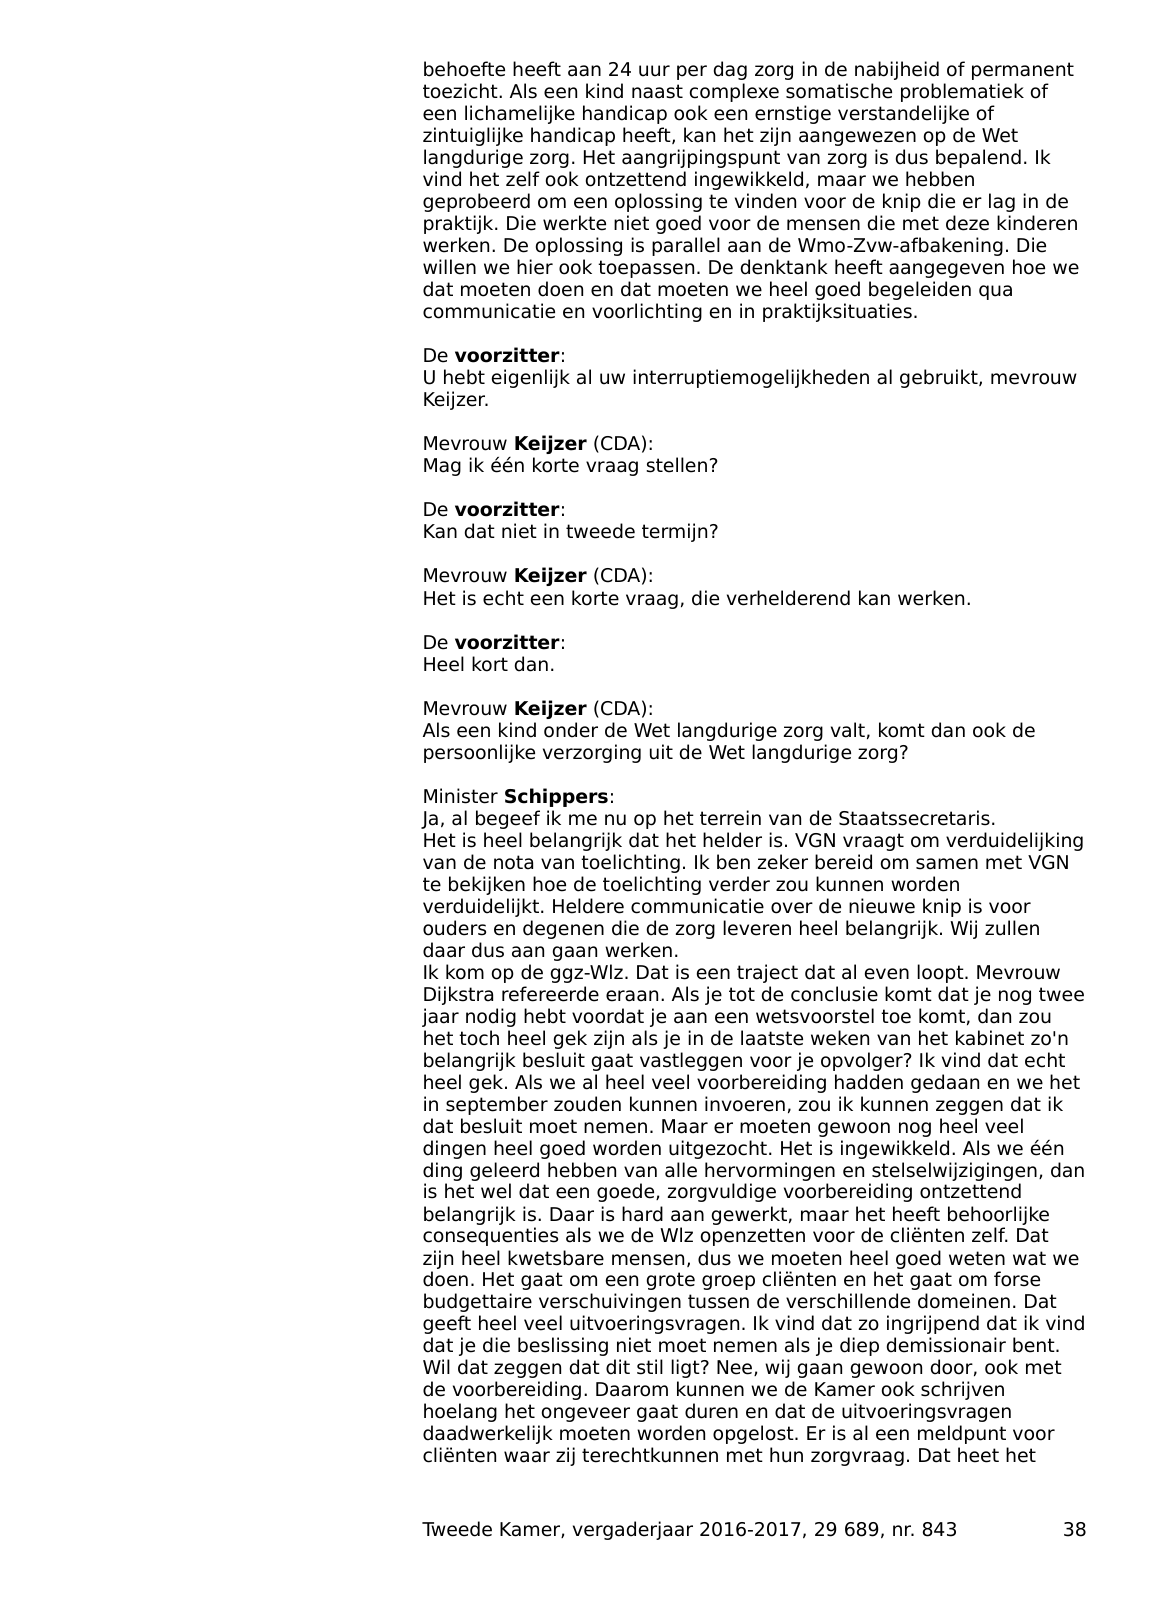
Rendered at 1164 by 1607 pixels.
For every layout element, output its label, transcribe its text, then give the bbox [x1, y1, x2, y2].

text Mevrouw Keijzer (CDA): [422, 433, 1087, 455]
text behoefte heeft aan 24 uur per dag zorg in de nabijheid of permanent toezicht. Als een kind naast complexe somatische problematiek of een lichamelijke handicap ook een ernstige verstandelijke of zintuiglijke handicap heeft, kan het zijn aangewezen op de Wet langdurige zorg. Het aangrijpingspunt van zorg is dus bepalend. Ik vind het zelf ook ontzettend ingewikkeld, maar we hebben geprobeerd om een oplossing te vinden voor de knip die er lag in de praktijk. Die werkte niet goed voor de mensen die met deze kinderen werken. De oplossing is parallel aan de Wmo-Zvw-afbakening. Die willen we hier ook toepassen. De denktank heeft aangegeven hoe we dat moeten doen en dat moeten we heel goed begeleiden qua communicatie en voorlichting en in praktijksituaties. [422, 59, 1087, 323]
text Ik kom op de ggz-Wlz. Dat is een traject dat al even loopt. Mevrouw Dijkstra refereerde eraan. Als je tot de conclusie komt dat je nog twee jaar nodig hebt voordat je aan een wetsvoorstel toe komt, dan zou het toch heel gek zijn als je in de laatste weken van het kabinet zo'n belangrijk besluit gaat vastleggen voor je opvolger? Ik vind dat echt heel gek. Als we al heel veel voorbereiding hadden gedaan en we het in september zouden kunnen invoeren, zou ik kunnen zeggen dat ik dat besluit moet nemen. Maar er moeten gewoon nog heel veel dingen heel goed worden uitgezocht. Het is ingewikkeld. Als we één ding geleerd hebben van alle hervormingen en stelselwijzigingen, dan is het wel dat een goede, zorgvuldige voorbereiding ontzettend belangrijk is. Daar is hard aan gewerkt, maar het heeft behoorlijke consequenties als we de Wlz openzetten voor de cliënten zelf. Dat zijn heel kwetsbare mensen, dus we moeten heel goed weten wat we doen. Het gaat om een grote groep cliënten en het gaat om forse budgettaire verschuivingen tussen de verschillende domeinen. Dat geeft heel veel uitvoeringsvragen. Ik vind dat zo ingrijpend dat ik vind dat je die beslissing niet moet nemen als je diep demissionair bent. Wil dat zeggen dat dit stil ligt? Nee, wij gaan gewoon door, ook met de voorbereiding. Daarom kunnen we de Kamer ook schrijven hoelang het ongeveer gaat duren en dat de uitvoeringsvragen daadwerkelijk moeten worden opgelost. Er is al een meldpunt voor cliënten waar zij terechtkunnen met hun zorgvraag. Dat heet het [422, 962, 1087, 1467]
text De voorzitter: [422, 499, 1087, 521]
text De voorzitter: [422, 345, 1087, 367]
text Ja, al begeef ik me nu op het terrein van de Staatssecretaris. [422, 808, 1087, 830]
text De voorzitter: [422, 632, 1087, 653]
text Het is heel belangrijk dat het helder is. VGN vraagt om verduidelijking van de nota van toelichting. Ik ben zeker bereid om samen met VGN te bekijken hoe de toelichting verder zou kunnen worden verduidelijkt. Heldere communicatie over de nieuwe knip is voor ouders en degenen die de zorg leveren heel belangrijk. Wij zullen daar dus aan gaan werken. [422, 830, 1087, 962]
text Het is echt een korte vraag, die verhelderend kan werken. [422, 587, 1087, 609]
text Kan dat niet in tweede termijn? [422, 521, 1087, 543]
text Minister Schippers: [422, 786, 1087, 808]
text Als een kind onder de Wet langdurige zorg valt, komt dan ook de persoonlijke verzorging uit de Wet langdurige zorg? [422, 720, 1087, 764]
text Mag ik één korte vraag stellen? [422, 455, 1087, 477]
text U hebt eigenlijk al uw interruptiemogelijkheden al gebruikt, mevrouw Keijzer. [422, 367, 1087, 411]
text Heel kort dan. [422, 653, 1087, 676]
text Mevrouw Keijzer (CDA): [422, 698, 1087, 720]
text Mevrouw Keijzer (CDA): [422, 565, 1087, 587]
